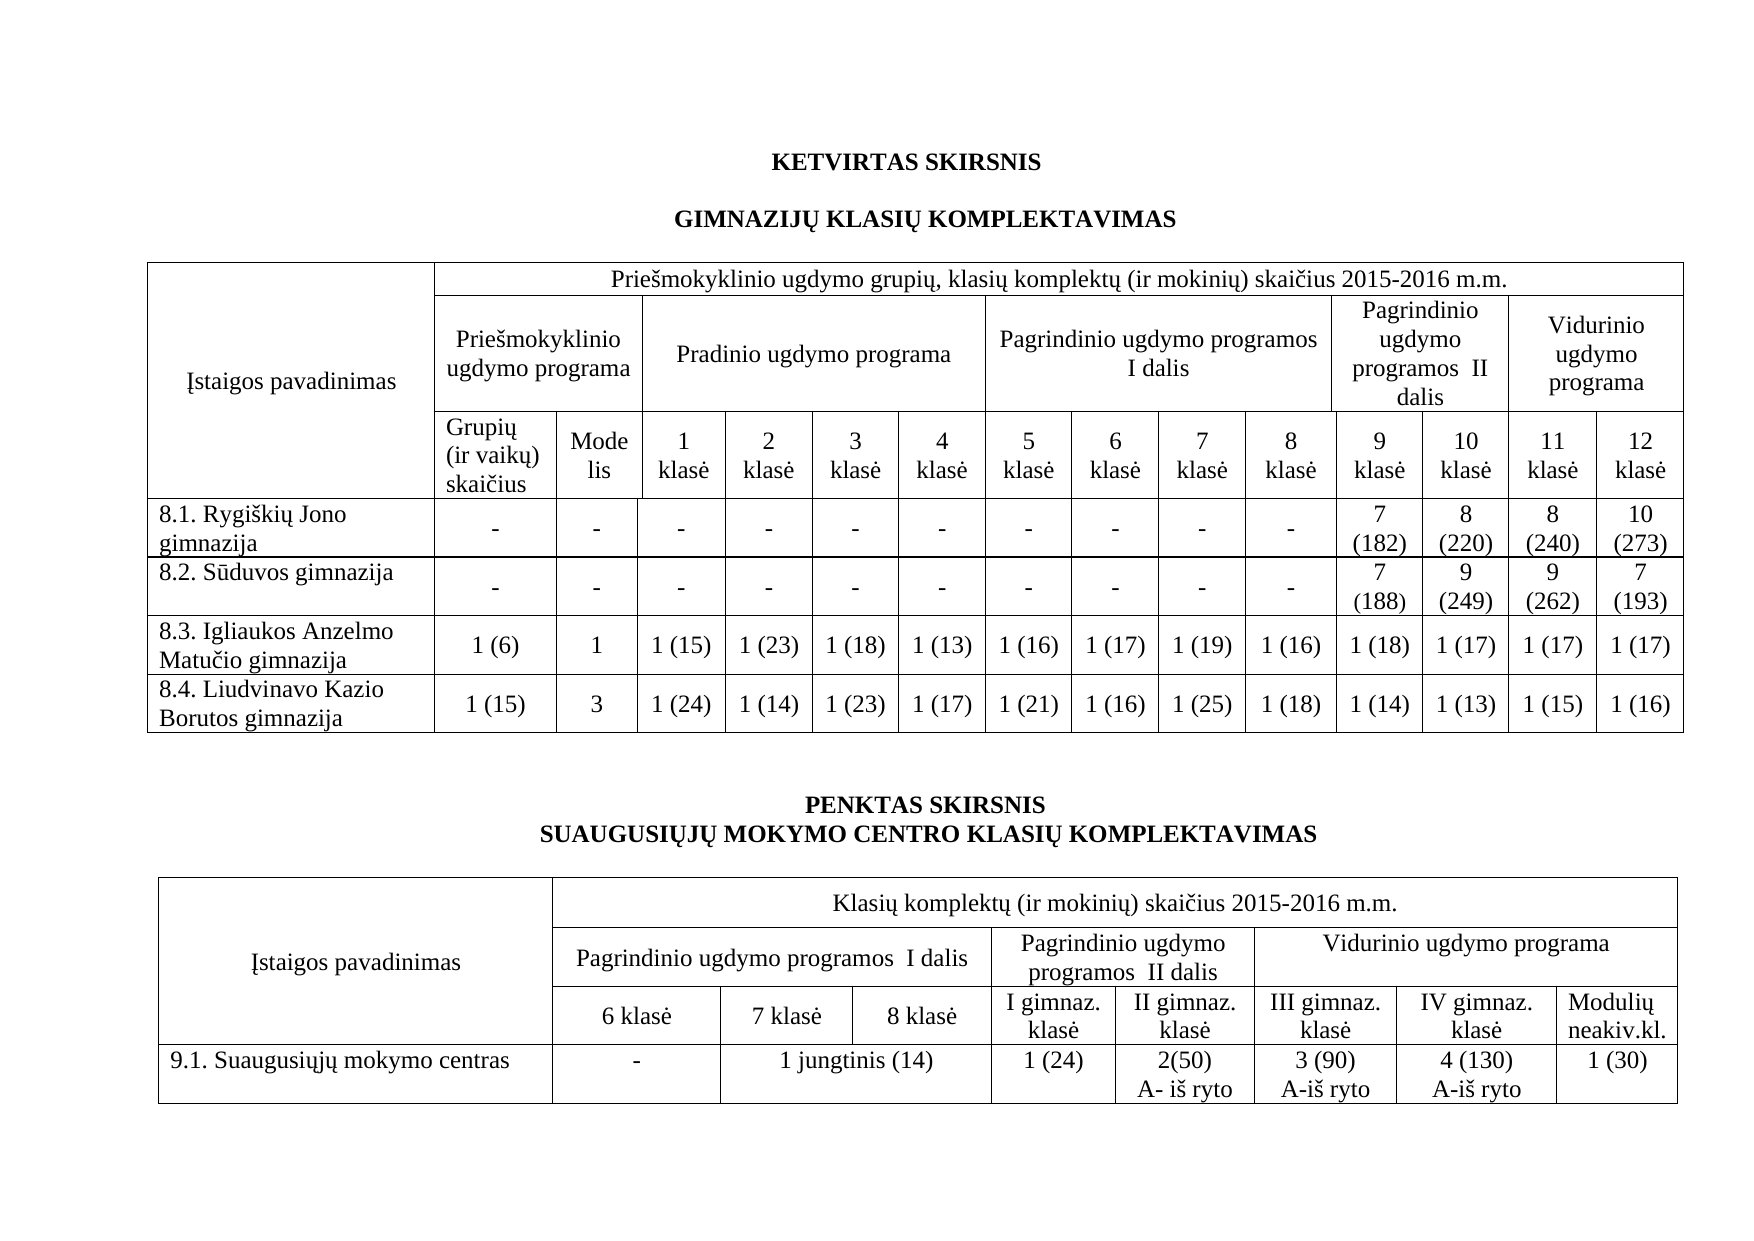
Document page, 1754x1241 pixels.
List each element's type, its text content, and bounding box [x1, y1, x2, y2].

table_cell - [1159, 558, 1245, 615]
table_cell 2(50) A- iš ryto [1116, 1045, 1254, 1103]
table_cell - [638, 558, 725, 615]
table_cell 3 [557, 675, 637, 732]
table_cell 6 klasė [1072, 412, 1158, 498]
table_cell 6 klasė [553, 987, 720, 1044]
table_cell 1 (13) [1423, 675, 1508, 732]
table_cell Modulių neakiv.kl. [1557, 987, 1677, 1044]
table_cell 8 (240) [1509, 499, 1596, 556]
table_cell 7 klasė [721, 987, 852, 1044]
table_cell 5 klasė [986, 412, 1071, 498]
table_cell - [1072, 499, 1158, 556]
text KETVIRTAS SKIRSNIS [148, 147, 1665, 176]
table_cell 9 (262) [1509, 558, 1596, 615]
table_cell - [557, 558, 637, 615]
table_cell 7 (188) [1337, 558, 1422, 615]
table_cell 3 (90) A-iš ryto [1255, 1045, 1396, 1103]
table_cell 1 (15) [435, 675, 556, 732]
table_cell 9 klasė [1337, 412, 1422, 498]
table_cell 1 (24) [638, 675, 725, 732]
table_cell 3 klasė [813, 412, 898, 498]
table_cell 10 klasė [1423, 412, 1508, 498]
table_cell 7 (182) [1337, 499, 1422, 556]
table_cell 8 klasė [853, 987, 991, 1044]
table_header Priešmokyklinio ugdymo grupių, klasių komplektų (ir mokinių) skaičius 2015-2016 m.m. [435, 263, 1683, 294]
table_cell Pradinio ugdymo programa [643, 296, 985, 411]
text SUAUGUSIŲJŲ MOKYMO CENTRO KLASIŲ KOMPLEKTAVIMAS [185, 819, 1665, 848]
table_cell 1 (23) [726, 616, 812, 673]
table_header Įstaigos pavadinimas [159, 878, 552, 1044]
table_cell 8.4. Liudvinavo Kazio Borutos gimnazija [148, 675, 434, 732]
table_cell 1 jungtinis (14) [721, 1045, 991, 1103]
table_cell 1 (18) [813, 616, 898, 673]
table_cell Modelis [557, 412, 642, 498]
table_cell - [726, 558, 812, 615]
table_cell 8.3. Igliaukos Anzelmo Matučio gimnazija [148, 616, 434, 673]
table_cell Vidurinio ugdymo programa [1509, 296, 1683, 411]
table_cell 1 (15) [638, 616, 725, 673]
table_cell 1 (30) [1557, 1045, 1677, 1103]
table_cell 1 (6) [435, 616, 556, 673]
table_cell - [1159, 499, 1245, 556]
table_cell 1 (24) [992, 1045, 1115, 1103]
table_cell III gimnaz. klasė [1255, 987, 1396, 1044]
table_header Įstaigos pavadinimas [148, 263, 434, 498]
table_cell - [726, 499, 812, 556]
table_cell 1 (25) [1159, 675, 1245, 732]
table_cell 11 klasė [1509, 412, 1596, 498]
table_cell 1 (23) [813, 675, 898, 732]
table_cell - [435, 558, 556, 615]
table_cell - [986, 499, 1071, 556]
table_cell - [435, 499, 556, 556]
table_cell Priešmokyklinio ugdymo programa [435, 296, 642, 411]
table_cell 1 (14) [1337, 675, 1422, 732]
table_header Klasių komplektų (ir mokinių) skaičius 2015-2016 m.m. [553, 878, 1677, 927]
table_cell Pagrindinio ugdymo programos II dalis [992, 928, 1254, 986]
table_cell - [899, 499, 985, 556]
table_cell - [1246, 499, 1336, 556]
text GIMNAZIJŲ KLASIŲ KOMPLEKTAVIMAS [185, 204, 1665, 233]
table_cell Pagrindinio ugdymo programos I dalis [553, 928, 991, 986]
table_cell 1 (17) [1509, 616, 1596, 673]
table_cell 9 (249) [1423, 558, 1508, 615]
table_cell 7 (193) [1597, 558, 1683, 615]
table_cell II gimnaz. klasė [1116, 987, 1254, 1044]
table_cell 1 (19) [1159, 616, 1245, 673]
table_cell 8.1. Rygiškių Jono gimnazija [148, 499, 434, 556]
table_cell 1 (18) [1337, 616, 1422, 673]
table_cell 1 (17) [1423, 616, 1508, 673]
text PENKTAS SKIRSNIS [185, 791, 1665, 819]
table_cell 10 (273) [1597, 499, 1683, 556]
table_cell - [899, 558, 985, 615]
table_cell 9.1. Suaugusiųjų mokymo centras [159, 1045, 552, 1103]
table_cell I gimnaz. klasė [992, 987, 1115, 1044]
table_cell - [557, 499, 637, 556]
table_cell 1 (18) [1246, 675, 1336, 732]
table_cell 1 (17) [1072, 616, 1158, 673]
table_cell - [813, 558, 898, 615]
table_cell - [813, 499, 898, 556]
table_cell 1 (16) [1597, 675, 1683, 732]
table_cell - [1072, 558, 1158, 615]
table_cell 2 klasė [726, 412, 812, 498]
table_cell 1 (17) [899, 675, 985, 732]
table_cell 1 (16) [986, 616, 1071, 673]
table_cell 1 (17) [1597, 616, 1683, 673]
table_cell 1 (14) [726, 675, 812, 732]
table_cell 8 (220) [1423, 499, 1508, 556]
table_cell 8 klasė [1246, 412, 1336, 498]
table_cell Pagrindinio ugdymo programos II dalis [1332, 296, 1508, 411]
table_cell - [638, 499, 725, 556]
table_cell 1 (13) [899, 616, 985, 673]
table_cell 4 (130) A-iš ryto [1397, 1045, 1556, 1103]
table_cell 1 (15) [1509, 675, 1596, 732]
table_cell 1 (21) [986, 675, 1071, 732]
table_cell - [986, 558, 1071, 615]
table_cell - [553, 1045, 720, 1103]
table_cell 1 [557, 616, 637, 673]
table_cell 1 (16) [1072, 675, 1158, 732]
table_cell IV gimnaz. klasė [1397, 987, 1556, 1044]
table_cell - [1246, 558, 1336, 615]
table_cell 8.2. Sūduvos gimnazija [148, 558, 434, 615]
table_cell 1 klasė [643, 412, 725, 498]
table_cell 12 klasė [1597, 412, 1683, 498]
table_cell Vidurinio ugdymo programa [1255, 928, 1677, 986]
table_cell 4 klasė [899, 412, 985, 498]
table_cell 1 (16) [1246, 616, 1336, 673]
table_cell 7 klasė [1159, 412, 1245, 498]
table_cell Pagrindinio ugdymo programos I dalis [986, 296, 1331, 411]
table_cell Grupių (ir vaikų) skaičius [435, 412, 556, 498]
